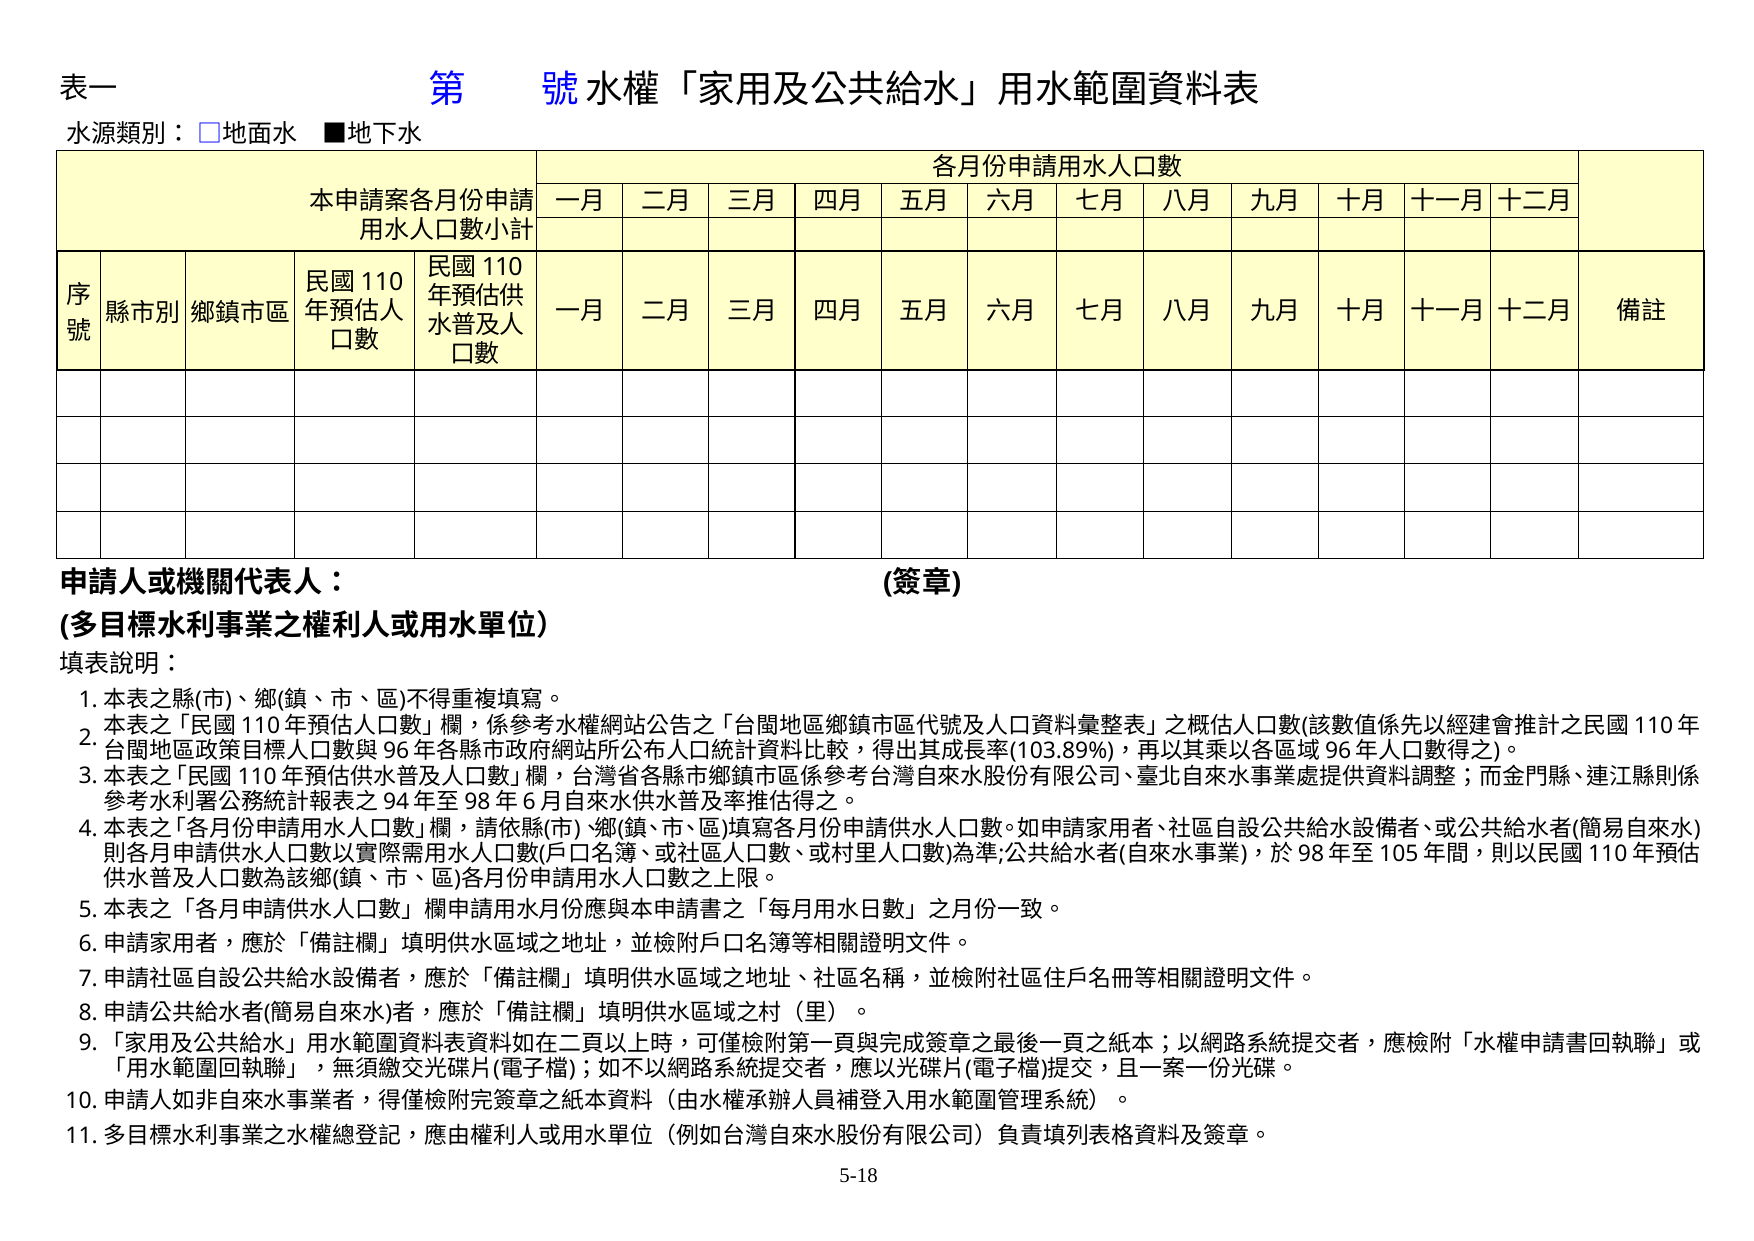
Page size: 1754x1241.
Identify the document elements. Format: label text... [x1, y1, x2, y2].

table_cell [1144, 417, 1231, 463]
table_cell 6. [57, 927, 100, 961]
table_cell 民國110年預估人口數 [295, 252, 414, 369]
table_cell 2. [57, 713, 100, 763]
table_cell 四月 [796, 184, 881, 217]
table_cell 10. [57, 1082, 100, 1119]
table_header 水權「家用及公共給水」用水範圍資料表 [582, 59, 1703, 113]
table_cell [1405, 218, 1490, 250]
table_cell 3. [57, 763, 100, 816]
table_cell [186, 464, 294, 511]
table_cell [1232, 417, 1318, 463]
table_cell 本表之「民國110年預估供水普及人口數」欄，台灣省各縣市鄉鎮市區係參考台灣自來水股份有限公司、臺北自來水事業處提供資料調整；而金門縣、連江縣則係參考水利署公務統計報表之94年至98年6月自來水供水普及率推估得之。 [100, 763, 1703, 816]
table_cell [709, 417, 794, 463]
table_cell [1579, 151, 1703, 250]
table_cell [709, 512, 794, 558]
table_cell 十月 [1319, 184, 1404, 217]
table_cell 五月 [882, 184, 967, 217]
table_cell [709, 464, 794, 511]
table_cell 二月 [623, 252, 708, 369]
table_cell [101, 371, 185, 416]
table_cell [1057, 417, 1143, 463]
table_cell [1405, 464, 1490, 511]
table_cell [101, 417, 185, 463]
table_cell [57, 512, 100, 558]
table_cell [1491, 218, 1578, 250]
table_cell 縣市別 [101, 252, 185, 369]
table_cell [415, 371, 536, 416]
table_cell 各月份申請用水人口數 [537, 151, 1578, 183]
table_cell 二月 [623, 184, 708, 217]
table_cell 十月 [1319, 252, 1404, 369]
table_cell [1144, 512, 1231, 558]
table_cell [623, 512, 708, 558]
table_cell [295, 512, 414, 558]
table_cell [415, 464, 536, 511]
table_cell [1579, 371, 1703, 416]
table_cell 多目標水利事業之水權總登記，應由權利人或用水單位（例如台灣自來水股份有限公司）負責填列表格資料及簽章。 [100, 1119, 1703, 1154]
table_cell 申請家用者，應於「備註欄」填明供水區域之地址，並檢附戶口名簿等相關證明文件。 [100, 927, 1703, 961]
table_cell [796, 512, 881, 558]
table_cell [623, 371, 708, 416]
table_cell [968, 371, 1056, 416]
table_cell [882, 371, 967, 416]
table_cell [796, 371, 881, 416]
table_cell [796, 417, 881, 463]
table_cell [1491, 464, 1578, 511]
table_cell [1579, 417, 1703, 463]
table_cell [1232, 371, 1318, 416]
table_cell 七月 [1057, 184, 1143, 217]
table_cell 十一月 [1405, 252, 1490, 369]
table_header 第 號 [186, 59, 582, 113]
table_cell 本申請案各月份申請 用水人口數小計 [57, 151, 536, 250]
table_cell 八月 [1144, 252, 1231, 369]
table_cell [1579, 512, 1703, 558]
table_cell [1319, 218, 1404, 250]
table_cell 六月 [968, 252, 1056, 369]
table_cell 一月 [537, 184, 622, 217]
table_cell [101, 512, 185, 558]
table_cell [796, 464, 881, 511]
table_cell [57, 417, 100, 463]
table_cell [1405, 371, 1490, 416]
table_cell [537, 371, 622, 416]
table_cell 9. [57, 1030, 100, 1082]
table_cell [537, 464, 622, 511]
table_cell 4. [57, 816, 100, 893]
table_cell 六月 [968, 184, 1056, 217]
table_cell [882, 464, 967, 511]
table_cell [1232, 464, 1318, 511]
table_cell [537, 512, 622, 558]
table_cell 11. [57, 1119, 100, 1154]
table_cell 本表之「民國110年預估人口數」欄，係參考水權網站公告之「台閩地區鄉鎮市區代號及人口資料彙整表」之概估人口數(該數值係先以經建會推計之民國110年台閩地區政策目標人口數與96年各縣市政府網站所公布人口統計資料比較，得出其成長率(103.89%)，再以其乘以各區域96年人口數得之)。 [100, 713, 1703, 763]
table_cell 「家用及公共給水」用水範圍資料表資料如在二頁以上時，可僅檢附第一頁與完成簽章之最後一頁之紙本；以網路系統提交者，應檢附「水權申請書回執聯」或「用水範圍回執聯」，無須繳交光碟片(電子檔)；如不以網路系統提交者，應以光碟片(電子檔)提交，且一案一份光碟。 [100, 1030, 1703, 1082]
table_cell [968, 417, 1056, 463]
table_cell 民國110年預估供水普及人口數 [415, 252, 536, 369]
table_cell 申請人或機關代表人： (簽章) (多目標水利事業之權利人或用水單位） [57, 559, 1703, 644]
table_cell [1057, 218, 1143, 250]
table_cell 九月 [1232, 184, 1318, 217]
table_cell 七月 [1057, 252, 1143, 369]
table_cell [1405, 512, 1490, 558]
table_cell 十一月 [1405, 184, 1490, 217]
table_header 表一 [57, 59, 186, 113]
table_cell 5. [57, 893, 100, 927]
table_cell [186, 512, 294, 558]
table_cell [57, 464, 100, 511]
table_cell 本表之縣(市)、鄉(鎮、市、區)不得重複填寫。 [100, 686, 1703, 713]
table_cell [295, 371, 414, 416]
table_cell [295, 464, 414, 511]
table_cell [1319, 417, 1404, 463]
table_cell 八月 [1144, 184, 1231, 217]
table_cell [537, 218, 622, 250]
table_cell [623, 218, 708, 250]
table_cell [882, 218, 967, 250]
table_cell [623, 417, 708, 463]
table_cell 三月 [709, 184, 794, 217]
table_cell [623, 464, 708, 511]
table_cell [415, 512, 536, 558]
table_cell 填表說明： [57, 644, 1703, 686]
table_cell [101, 464, 185, 511]
table_cell [1319, 512, 1404, 558]
table_cell [186, 371, 294, 416]
table_cell 申請社區自設公共給水設備者，應於「備註欄」填明供水區域之地址、社區名稱，並檢附社區住戶名冊等相關證明文件。 [100, 961, 1703, 996]
table_cell [1491, 371, 1578, 416]
table_cell [1491, 512, 1578, 558]
table_cell [882, 417, 967, 463]
table_cell [1579, 464, 1703, 511]
table_cell [57, 371, 100, 416]
table_cell 申請公共給水者(簡易自來水)者，應於「備註欄」填明供水區域之村（里）。 [100, 996, 1703, 1030]
table_cell 備註 [1579, 252, 1703, 369]
table_cell [796, 218, 881, 250]
table_cell [415, 417, 536, 463]
table_cell [1319, 464, 1404, 511]
table_cell 三月 [709, 252, 794, 369]
table_cell [968, 512, 1056, 558]
table_cell [968, 464, 1056, 511]
table_cell 五月 [882, 252, 967, 369]
table_cell 一月 [537, 252, 622, 369]
table_cell [186, 417, 294, 463]
table_cell 7. [57, 961, 100, 996]
table_cell 十二月 [1491, 184, 1578, 217]
table_cell [882, 512, 967, 558]
table_cell [1144, 464, 1231, 511]
table_cell [1057, 512, 1143, 558]
table_cell 申請人如非自來水事業者，得僅檢附完簽章之紙本資料（由水權承辦人員補登入用水範圍管理系統）。 [100, 1082, 1703, 1119]
table_cell [1232, 218, 1318, 250]
table_cell 四月 [796, 252, 881, 369]
table_cell [1057, 464, 1143, 511]
table_cell 鄉鎮市區 [186, 252, 294, 369]
table_cell 序號 [58, 252, 100, 369]
table_cell [1319, 371, 1404, 416]
table_cell [537, 417, 622, 463]
table_cell 8. [57, 996, 100, 1030]
table_cell [968, 218, 1056, 250]
table_cell [1405, 417, 1490, 463]
table_cell [1057, 371, 1143, 416]
table_cell 1. [57, 686, 100, 713]
table_cell 十二月 [1491, 252, 1578, 369]
table_cell [1144, 371, 1231, 416]
table_cell [1144, 218, 1231, 250]
table_cell 本表之「各月申請供水人口數」欄申請用水月份應與本申請書之「每月用水日數」之月份一致。 [100, 893, 1703, 927]
table_cell [709, 371, 794, 416]
table_cell [1232, 512, 1318, 558]
table_cell [295, 417, 414, 463]
table_cell 九月 [1232, 252, 1318, 369]
table_cell 本表之「各月份申請用水人口數」欄，請依縣(市)、鄉(鎮、市、區)填寫各月份申請供水人口數。如申請家用者、社區自設公共給水設備者、或公共給水者(簡易自來水)則各月申請供水人口數以實際需用水人口數(戶口名簿、或社區人口數、或村里人口數)為準;公共給水者(自來水事業)，於98年至105年間，則以民國110年預估供水普及人口數為該鄉(鎮、市、區)各月份申請用水人口數之上限。 [100, 816, 1703, 893]
table_cell [709, 218, 794, 250]
table_cell [1491, 417, 1578, 463]
table_cell 水源類別： □地面水 ■地下水 [57, 113, 1703, 149]
